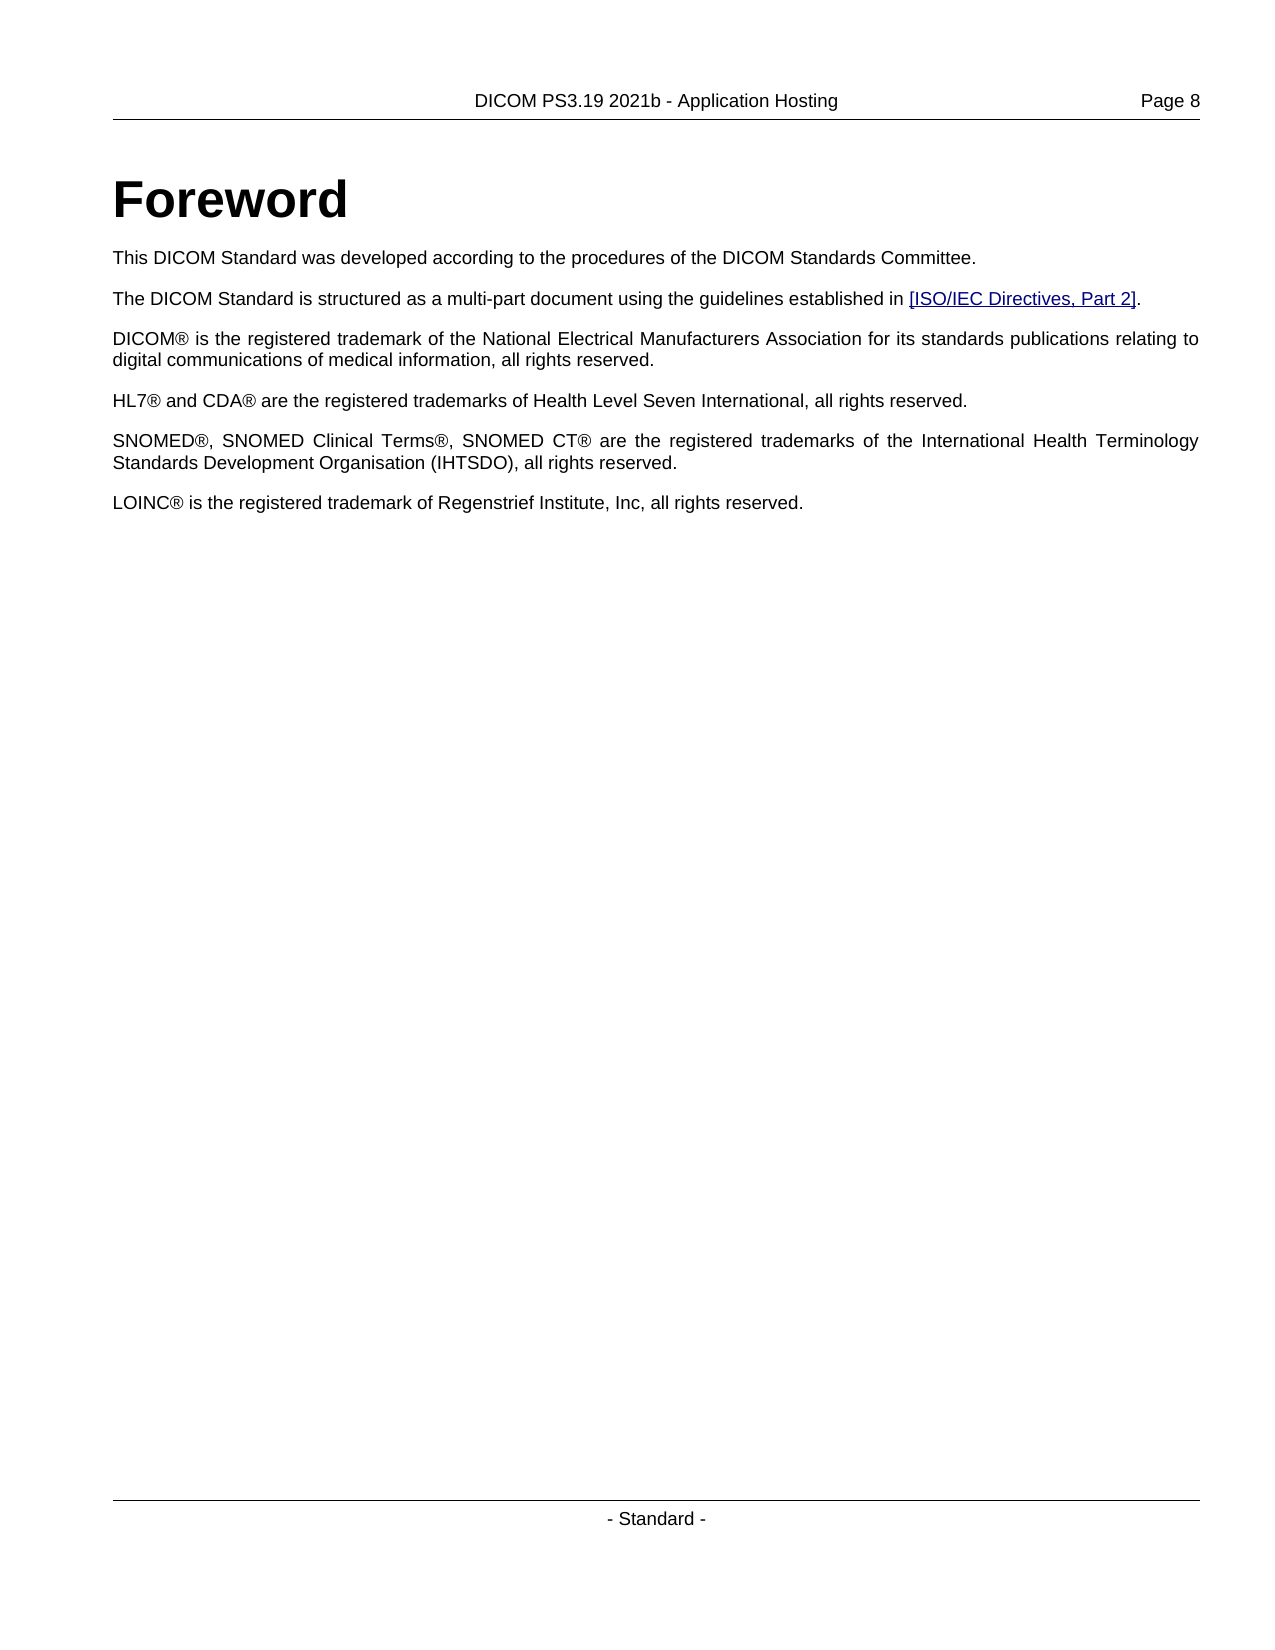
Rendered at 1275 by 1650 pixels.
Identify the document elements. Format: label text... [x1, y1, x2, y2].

text Foreword [112, 169, 1200, 228]
text SNOMED®, SNOMED Clinical Terms®, SNOMED CT® are the registered trademarks of the International Health Terminology Standards Development Organisation (IHTSDO), all rights reserved. [112, 430, 1200, 473]
text The DICOM Standard is structured as a multi-part document using the guidelines established in [ISO/IEC Directives, Part 2]. [112, 287, 1200, 309]
text HL7® and CDA® are the registered trademarks of Health Level Seven International, all rights reserved. [112, 389, 1200, 411]
text This DICOM Standard was developed according to the procedures of the DICOM Standards Committee. [112, 247, 1200, 269]
text DICOM® is the registered trademark of the National Electrical Manufacturers Association for its standards publications relating to digital communications of medical information, all rights reserved. [112, 328, 1200, 371]
text LOINC® is the registered trademark of Regenstrief Institute, Inc, all rights reserved. [112, 492, 1200, 513]
